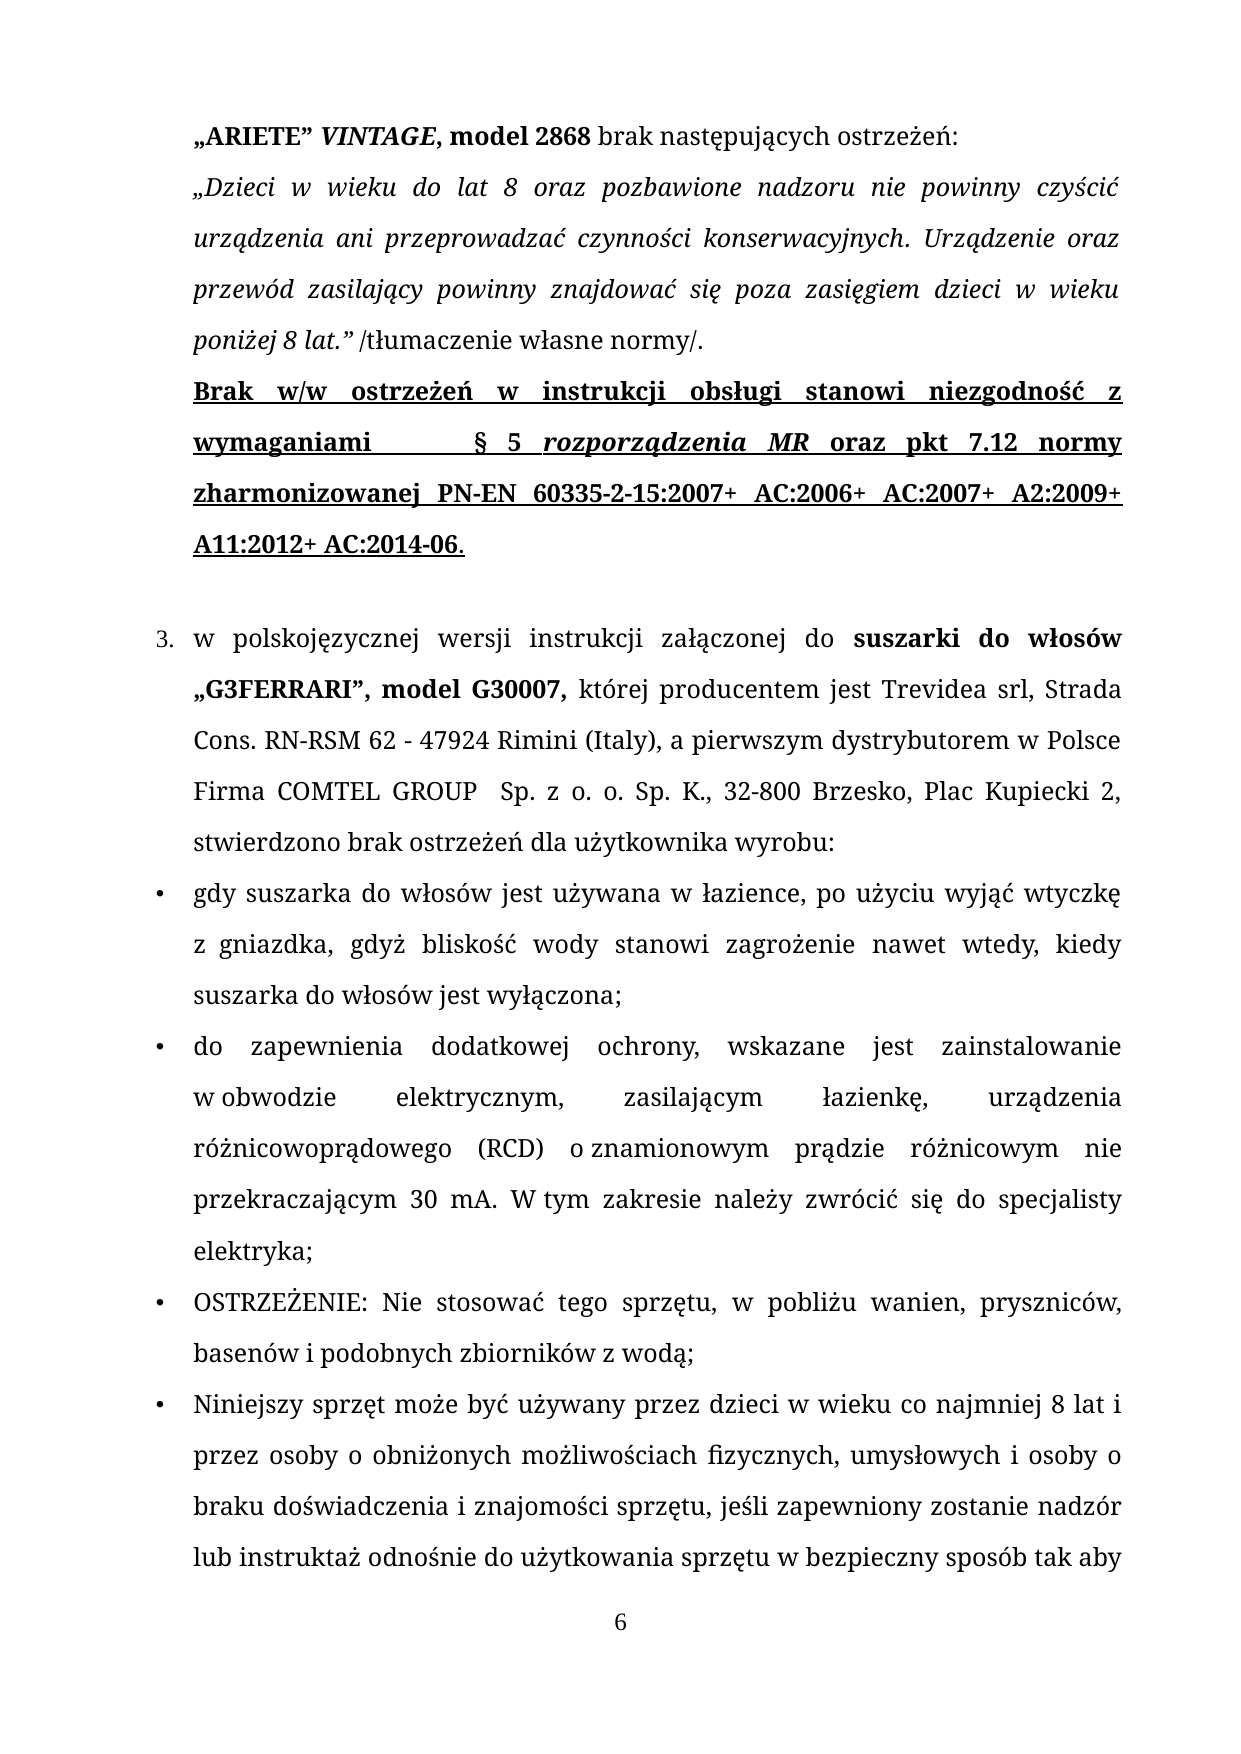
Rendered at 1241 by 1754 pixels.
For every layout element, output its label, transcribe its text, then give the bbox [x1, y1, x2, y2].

text „Dzieci w wieku do lat 8 oraz pozbawione nadzoru nie powinny czyścić urządzenia ani przeprowadzać czynności konserwacyjnych. Urządzenie oraz przewód zasilający powinny znajdować się poza zasięgiem dzieci w wieku poniżej 8 lat.” /tłumaczenie własne normy/. [193, 169, 1123, 356]
list OSTRZEŻENIE: Nie stosować tego sprzętu, w pobliżu wanien, pryszniców, basenów i podobnych zbiorników z wodą; [156, 1284, 1123, 1369]
text A11:2012+ AC:2014-06. [193, 506, 1123, 561]
list w polskojęzycznej wersji instrukcji załączonej do suszarki do włosów „G3FERRARI”, model G30007, której producentem jest Trevidea srl, Strada Cons. RN-RSM 62 - 47924 Rimini (Italy), a pierwszym dystrybutorem w Polsce Firma COMTEL GROUP Sp. z o. o. Sp. K., 32-800 Brzesko, Plac Kupiecki 2, stwierdzono brak ostrzeżeń dla użytkownika wyrobu: [156, 621, 1123, 859]
list do zapewnienia dodatkowej ochrony, wskazane jest zainstalowanie w obwodzie elektrycznym, zasilającym łazienkę, urządzenia różnicowoprądowego (RCD) o znamionowym prądzie różnicowym nie przekraczającym 30 mA. W tym zakresie należy zwrócić się do specjalisty elektryka; [156, 1029, 1123, 1267]
list gdy suszarka do włosów jest używana w łazience, po użyciu wyjąć wtyczkę z gniazdka, gdyż bliskość wody stanowi zagrożenie nawet wtedy, kiedy suszarka do włosów jest wyłączona; [156, 876, 1123, 1012]
text wymaganiami § 5 rozporządzenia MR oraz pkt 7.12 normy zharmonizowanej PN-EN 60335-2-15:2007+ AC:2006+ AC:2007+ A2:2009+ [193, 404, 1123, 504]
list „ARIETE” VINTAGE, model 2868 brak następujących ostrzeżeń: [156, 118, 1123, 152]
text Brak w/w ostrzeżeń w instrukcji obsługi stanowi niezgodność z [193, 373, 1123, 402]
list Niniejszy sprzęt może być używany przez dzieci w wieku co najmniej 8 lat i przez osoby o obniżonych możliwościach fizycznych, umysłowych i osoby o braku doświadczenia i znajomości sprzętu, jeśli zapewniony zostanie nadzór lub instruktaż odnośnie do użytkowania sprzętu w bezpieczny sposób tak aby [156, 1386, 1123, 1573]
